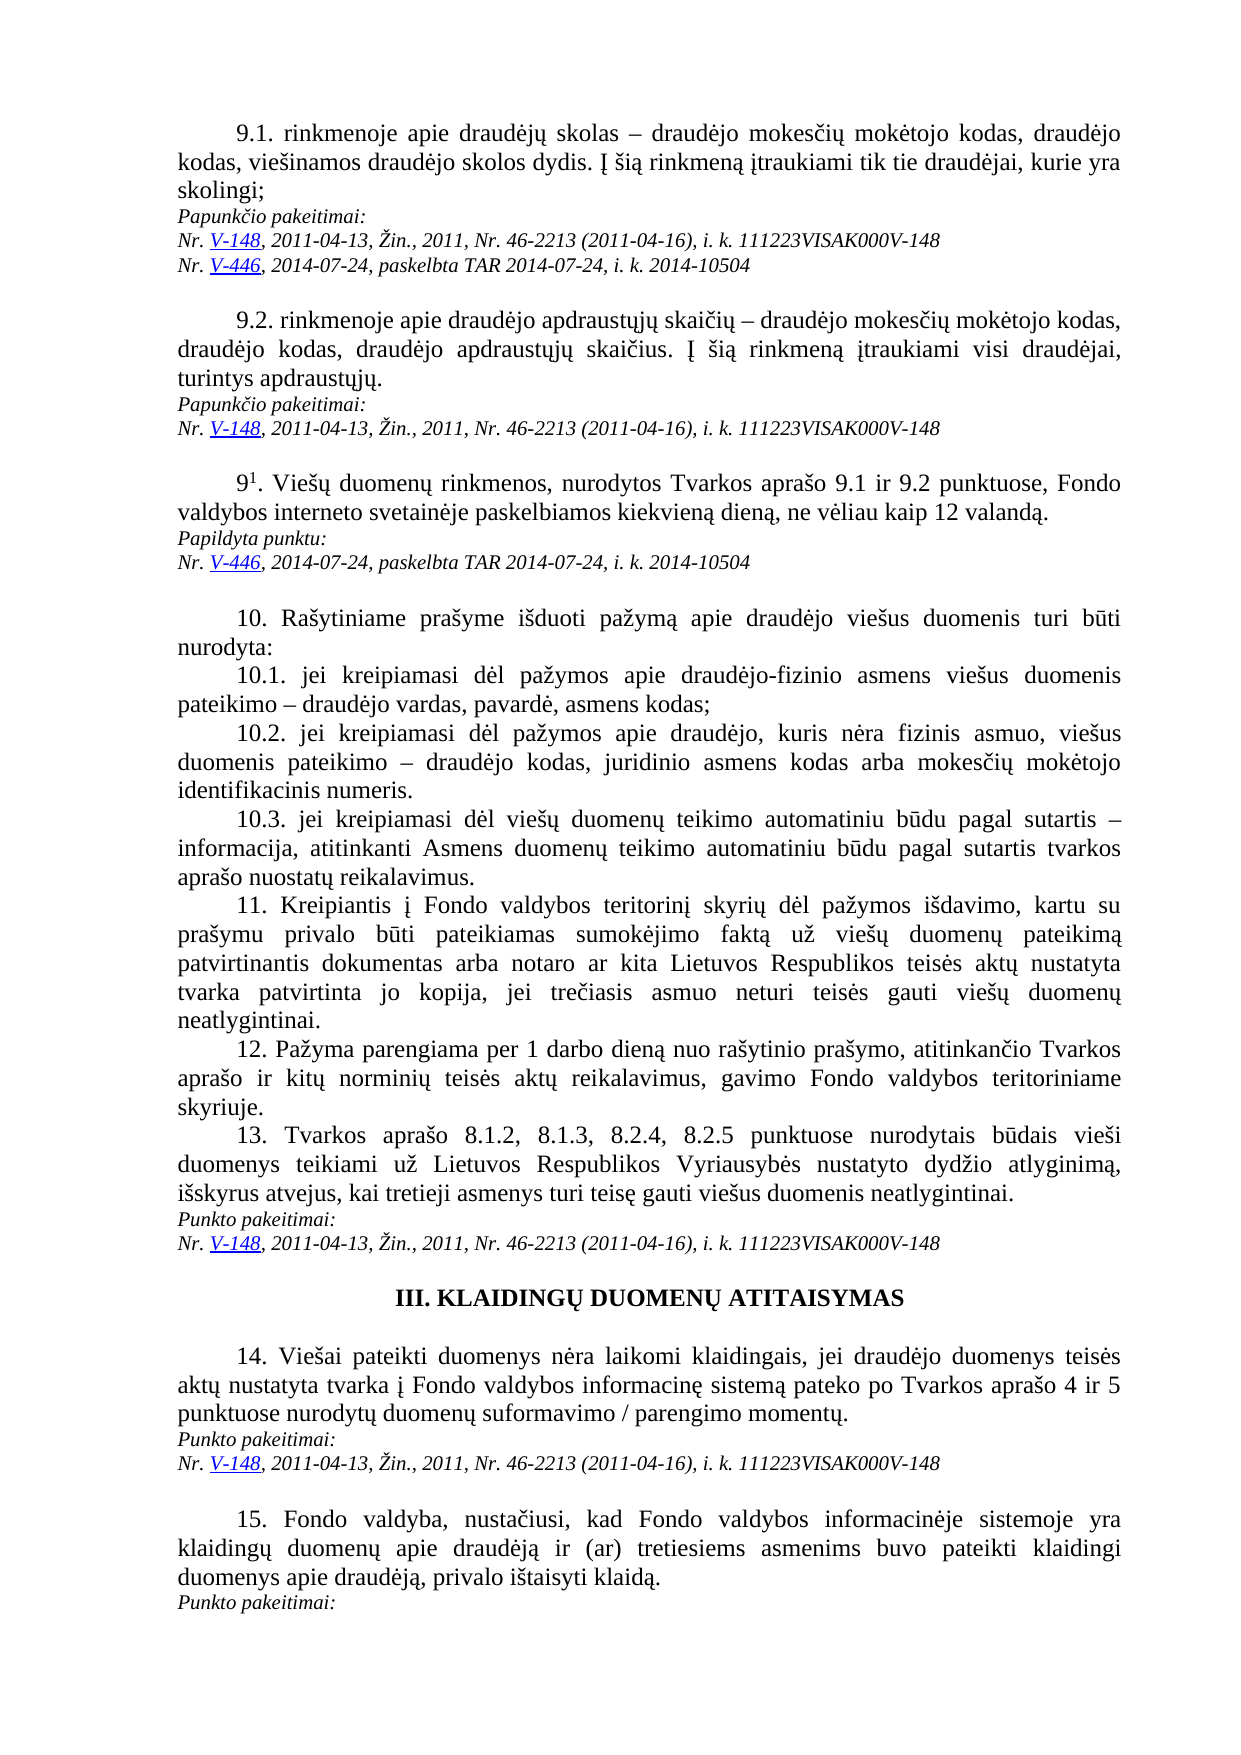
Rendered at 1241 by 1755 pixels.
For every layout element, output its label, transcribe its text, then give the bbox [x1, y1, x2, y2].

text 10.1. jei kreipiamasi dėl pažymos apie draudėjo-fizinio asmens viešus duomenis pateikimo – draudėjo vardas, pavardė, asmens kodas; [177, 660, 1122, 718]
text 15. Fondo valdyba, nustačiusi, kad Fondo valdybos informacinėje sistemoje yra klaidingų duomenų apie draudėją ir (ar) tretiesiems asmenims buvo pateikti klaidingi duomenys apie draudėją, privalo ištaisyti klaidą. [177, 1504, 1122, 1590]
text Nr. V-148, 2011-04-13, Žin., 2011, Nr. 46-2213 (2011-04-16), i. k. 111223VISAK000V-148 [177, 1451, 1122, 1475]
text 14. Viešai pateikti duomenys nėra laikomi klaidingais, jei draudėjo duomenys teisės aktų nustatyta tvarka į Fondo valdybos informacinę sistemą pateko po Tvarkos aprašo 4 ir 5 punktuose nurodytų duomenų suformavimo / parengimo momentų. [177, 1341, 1122, 1427]
text 11. Kreipiantis į Fondo valdybos teritorinį skyrių dėl pažymos išdavimo, kartu su prašymu privalo būti pateikiamas sumokėjimo faktą už viešų duomenų pateikimą patvirtinantis dokumentas arba notaro ar kita Lietuvos Respublikos teisės aktų nustatyta tvarka patvirtinta jo kopija, jei trečiasis asmuo neturi teisės gauti viešų duomenų neatlygintinai. [177, 890, 1122, 1034]
text Nr. V-148, 2011-04-13, Žin., 2011, Nr. 46-2213 (2011-04-16), i. k. 111223VISAK000V-148 [177, 228, 1122, 252]
text Punkto pakeitimai: [177, 1207, 1122, 1231]
text 91. Viešų duomenų rinkmenos, nurodytos Tvarkos aprašo 9.1 ir 9.2 punktuose, Fondo valdybos interneto svetainėje paskelbiamos kiekvieną dieną, ne vėliau kaip 12 valandą. [177, 468, 1122, 526]
text Papildyta punktu: [177, 526, 1122, 550]
text Papunkčio pakeitimai: [177, 392, 1122, 416]
text 10.3. jei kreipiamasi dėl viešų duomenų teikimo automatiniu būdu pagal sutartis – informacija, atitinkanti Asmens duomenų teikimo automatiniu būdu pagal sutartis tvarkos aprašo nuostatų reikalavimus. [177, 804, 1122, 890]
text 9.1. rinkmenoje apie draudėjų skolas – draudėjo mokesčių mokėtojo kodas, draudėjo kodas, viešinamos draudėjo skolos dydis. Į šią rinkmeną įtraukiami tik tie draudėjai, kurie yra skolingi; [177, 118, 1122, 204]
text 10. Rašytiniame prašyme išduoti pažymą apie draudėjo viešus duomenis turi būti nurodyta: [177, 603, 1122, 660]
text 9.2. rinkmenoje apie draudėjo apdraustųjų skaičių – draudėjo mokesčių mokėtojo kodas, draudėjo kodas, draudėjo apdraustųjų skaičius. Į šią rinkmeną įtraukiami visi draudėjai, turintys apdraustųjų. [177, 305, 1122, 392]
text Nr. V-446, 2014-07-24, paskelbta TAR 2014-07-24, i. k. 2014-10504 [177, 550, 1122, 574]
text 12. Pažyma parengiama per 1 darbo dieną nuo rašytinio prašymo, atitinkančio Tvarkos aprašo ir kitų norminių teisės aktų reikalavimus, gavimo Fondo valdybos teritoriniame skyriuje. [177, 1034, 1122, 1120]
text 10.2. jei kreipiamasi dėl pažymos apie draudėjo, kuris nėra fizinis asmuo, viešus duomenis pateikimo – draudėjo kodas, juridinio asmens kodas arba mokesčių mokėtojo identifikacinis numeris. [177, 718, 1122, 804]
text Nr. V-446, 2014-07-24, paskelbta TAR 2014-07-24, i. k. 2014-10504 [177, 252, 1122, 277]
text Punkto pakeitimai: [177, 1590, 1122, 1614]
text Nr. V-148, 2011-04-13, Žin., 2011, Nr. 46-2213 (2011-04-16), i. k. 111223VISAK000V-148 [177, 416, 1122, 440]
text 13. Tvarkos aprašo 8.1.2, 8.1.3, 8.2.4, 8.2.5 punktuose nurodytais būdais vieši duomenys teikiami už Lietuvos Respublikos Vyriausybės nustatyto dydžio atlyginimą, išskyrus atvejus, kai tretieji asmenys turi teisę gauti viešus duomenis neatlygintinai. [177, 1120, 1122, 1207]
text Nr. V-148, 2011-04-13, Žin., 2011, Nr. 46-2213 (2011-04-16), i. k. 111223VISAK000V-148 [177, 1231, 1122, 1255]
text III. KLAIDINGŲ DUOMENŲ ATITAISYMAS [177, 1283, 1122, 1312]
text Punkto pakeitimai: [177, 1427, 1122, 1451]
text Papunkčio pakeitimai: [177, 204, 1122, 228]
